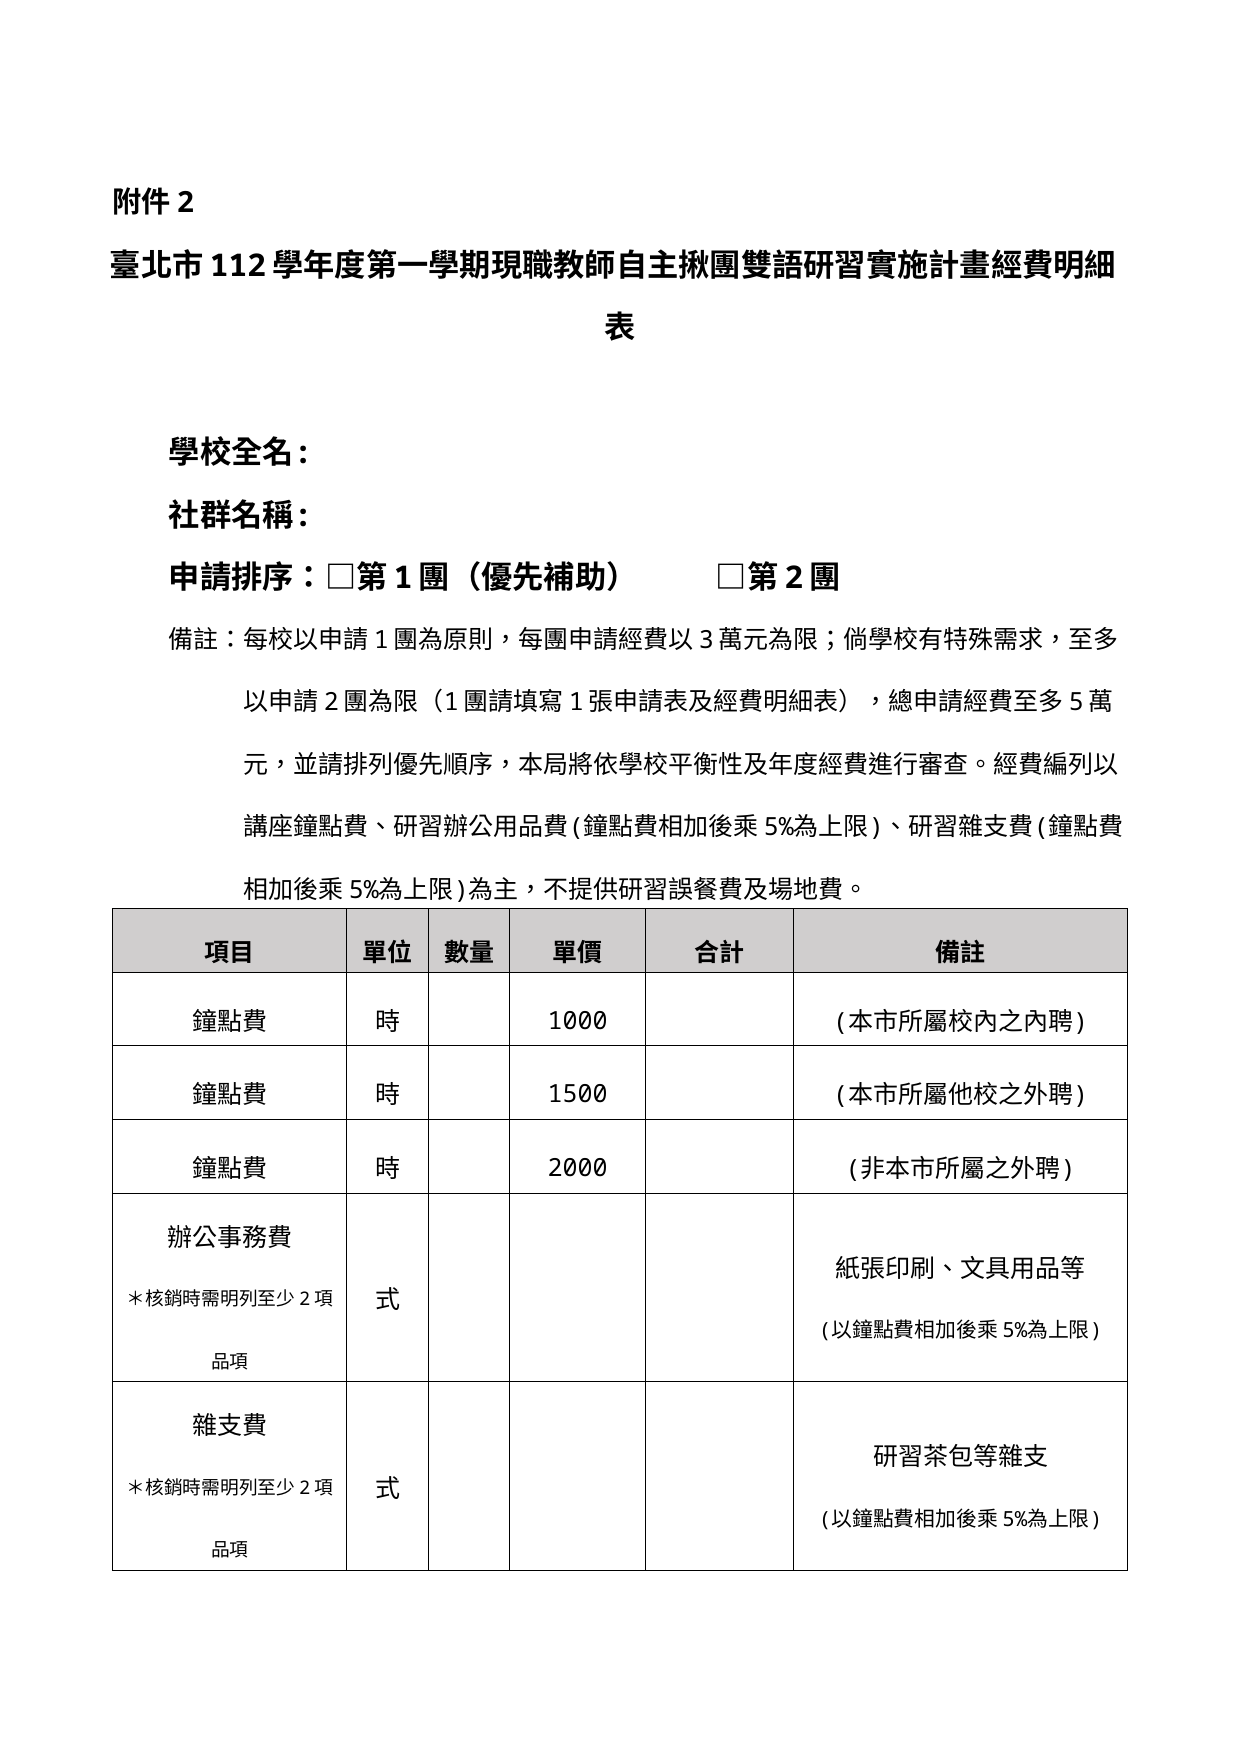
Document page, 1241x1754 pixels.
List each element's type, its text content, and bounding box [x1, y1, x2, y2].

table_cell [510, 1194, 645, 1381]
table_cell [646, 973, 793, 1045]
table_cell 式 [347, 1382, 428, 1569]
table_cell (本市所屬校內之內聘) [794, 973, 1127, 1045]
table_cell [646, 1382, 793, 1569]
table_header 單位 [347, 909, 428, 972]
text 社群名稱: [169, 471, 1128, 533]
table_header 備註 [794, 909, 1127, 972]
table_cell 鐘點費 [113, 1120, 346, 1192]
table_header 單價 [510, 909, 645, 972]
table_header 數量 [429, 909, 509, 972]
table_cell 紙張印刷、文具用品等 (以鐘點費相加後乘5%為上限) [794, 1194, 1127, 1381]
table_cell [429, 973, 509, 1045]
table_cell 式 [347, 1194, 428, 1381]
table_cell (本市所屬他校之外聘) [794, 1046, 1127, 1119]
table_cell [646, 1194, 793, 1381]
table_header 項目 [113, 909, 346, 972]
text 臺北市112學年度第一學期現職教師自主揪團雙語研習實施計畫經費明細表 [98, 221, 1128, 346]
table_cell 時 [347, 973, 428, 1045]
table_cell 辦公事務費 ＊核銷時需明列至少2項品項 [113, 1194, 346, 1381]
text 附件2 [112, 158, 1128, 221]
table_cell 1500 [510, 1046, 645, 1119]
table_cell [646, 1046, 793, 1119]
table_cell 鐘點費 [113, 973, 346, 1045]
table_cell [429, 1382, 509, 1569]
table_cell 研習茶包等雜支 (以鐘點費相加後乘5%為上限) [794, 1382, 1127, 1569]
text 學校全名: [169, 408, 1128, 471]
text 備註：每校以申請1團為原則，每團申請經費以3萬元為限；倘學校有特殊需求，至多以申請2團為限（1團請填寫1張申請表及經費明細表），總申請經費至多5萬元，並請排列優先順序，本局將依學校平衡性及年度經費進行審查。經費編列以講座鐘點費、研習辦公用品費(鐘點費相加後乘5%為上限)、研習雜支費(鐘點費相加後乘5%為上限)為主，不提供研習誤餐費及場地費。 [169, 596, 1128, 908]
table_cell [429, 1194, 509, 1381]
table_header 合計 [646, 909, 793, 972]
table_cell 時 [347, 1120, 428, 1192]
table_cell [429, 1120, 509, 1192]
table_cell 時 [347, 1046, 428, 1119]
table_cell 鐘點費 [113, 1046, 346, 1119]
table_cell 2000 [510, 1120, 645, 1192]
table_cell [510, 1382, 645, 1569]
text 申請排序：□第1團（優先補助） □第2團 [169, 533, 1128, 596]
table_cell 雜支費 ＊核銷時需明列至少2項品項 [113, 1382, 346, 1569]
table_cell 1000 [510, 973, 645, 1045]
table_cell [429, 1046, 509, 1119]
table_cell (非本市所屬之外聘) [794, 1120, 1127, 1192]
table_cell [646, 1120, 793, 1192]
